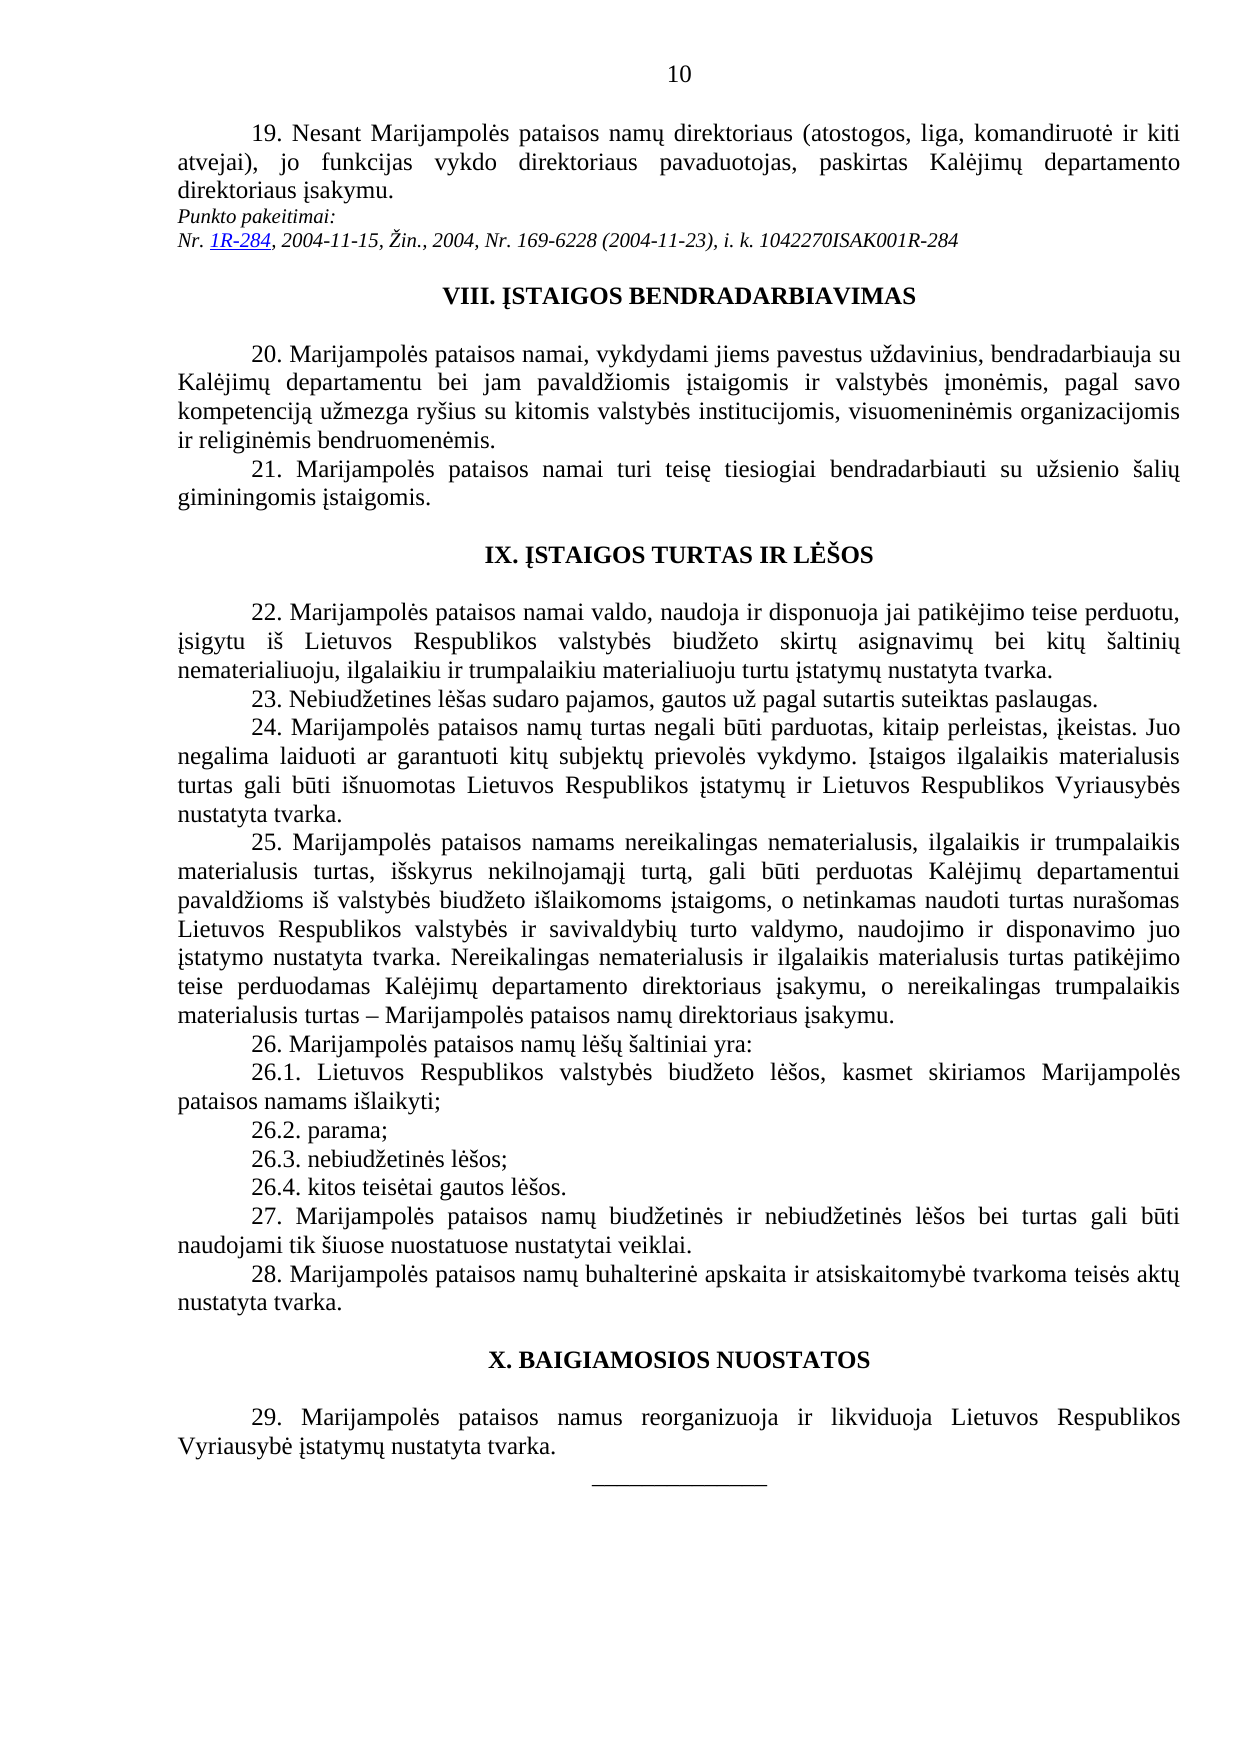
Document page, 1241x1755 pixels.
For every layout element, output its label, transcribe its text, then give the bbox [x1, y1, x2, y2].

text 29. Marijampolės pataisos namus reorganizuoja ir likviduoja Lietuvos Respublikos Vyriausybė įstatymų nustatyta tvarka. [177, 1402, 1181, 1460]
text 26. Marijampolės pataisos namų lėšų šaltiniai yra: [177, 1029, 1181, 1057]
text Nr. 1R-284, 2004-11-15, Žin., 2004, Nr. 169-6228 (2004-11-23), i. k. 1042270ISAK001R-284 [177, 228, 1181, 252]
text X. BAIGIAMOSIOS NUOSTATOS [177, 1345, 1181, 1374]
text 25. Marijampolės pataisos namams nereikalingas nematerialusis, ilgalaikis ir trumpalaikis materialusis turtas, išskyrus nekilnojamąjį turtą, gali būti perduotas Kalėjimų departamentui pavaldžioms iš valstybės biudžeto išlaikomoms įstaigoms, o netinkamas naudoti turtas nurašomas Lietuvos Respublikos valstybės ir savivaldybių turto valdymo, naudojimo ir disponavimo juo įstatymo nustatyta tvarka. Nereikalingas nematerialusis ir ilgalaikis materialusis turtas patikėjimo teise perduodamas Kalėjimų departamento direktoriaus įsakymu, o nereikalingas trumpalaikis materialusis turtas – Marijampolės pataisos namų direktoriaus įsakymu. [177, 827, 1181, 1029]
text Punkto pakeitimai: [177, 204, 1181, 228]
text 26.4. kitos teisėtai gautos lėšos. [177, 1172, 1181, 1201]
text 26.3. nebiudžetinės lėšos; [177, 1144, 1181, 1172]
text 27. Marijampolės pataisos namų biudžetinės ir nebiudžetinės lėšos bei turtas gali būti naudojami tik šiuose nuostatuose nustatytai veiklai. [177, 1201, 1181, 1259]
text 22. Marijampolės pataisos namai valdo, naudoja ir disponuoja jai patikėjimo teise perduotu, įsigytu iš Lietuvos Respublikos valstybės biudžeto skirtų asignavimų bei kitų šaltinių nematerialiuoju, ilgalaikiu ir trumpalaikiu materialiuoju turtu įstatymų nustatyta tvarka. [177, 597, 1181, 684]
text IX. ĮSTAIGOS TURTAS IR LĖŠOS [177, 540, 1181, 569]
text ______________ [177, 1460, 1181, 1489]
text 26.2. parama; [177, 1115, 1181, 1144]
text 20. Marijampolės pataisos namai, vykdydami jiems pavestus uždavinius, bendradarbiauja su Kalėjimų departamentu bei jam pavaldžiomis įstaigomis ir valstybės įmonėmis, pagal savo kompetenciją užmezga ryšius su kitomis valstybės institucijomis, visuomeninėmis organizacijomis ir religinėmis bendruomenėmis. [177, 339, 1181, 454]
text 28. Marijampolės pataisos namų buhalterinė apskaita ir atsiskaitomybė tvarkoma teisės aktų nustatyta tvarka. [177, 1259, 1181, 1316]
text 19. Nesant Marijampolės pataisos namų direktoriaus (atostogos, liga, komandiruotė ir kiti atvejai), jo funkcijas vykdo direktoriaus pavaduotojas, paskirtas Kalėjimų departamento direktoriaus įsakymu. [177, 118, 1181, 204]
text 24. Marijampolės pataisos namų turtas negali būti parduotas, kitaip perleistas, įkeistas. Juo negalima laiduoti ar garantuoti kitų subjektų prievolės vykdymo. Įstaigos ilgalaikis materialusis turtas gali būti išnuomotas Lietuvos Respublikos įstatymų ir Lietuvos Respublikos Vyriausybės nustatyta tvarka. [177, 712, 1181, 827]
text 23. Nebiudžetines lėšas sudaro pajamos, gautos už pagal sutartis suteiktas paslaugas. [177, 684, 1181, 712]
text 21. Marijampolės pataisos namai turi teisę tiesiogiai bendradarbiauti su užsienio šalių giminingomis įstaigomis. [177, 454, 1181, 511]
text VIII. ĮSTAIGOS BENDRADARBIAVIMAS [177, 281, 1181, 310]
text 26.1. Lietuvos Respublikos valstybės biudžeto lėšos, kasmet skiriamos Marijampolės pataisos namams išlaikyti; [177, 1057, 1181, 1115]
